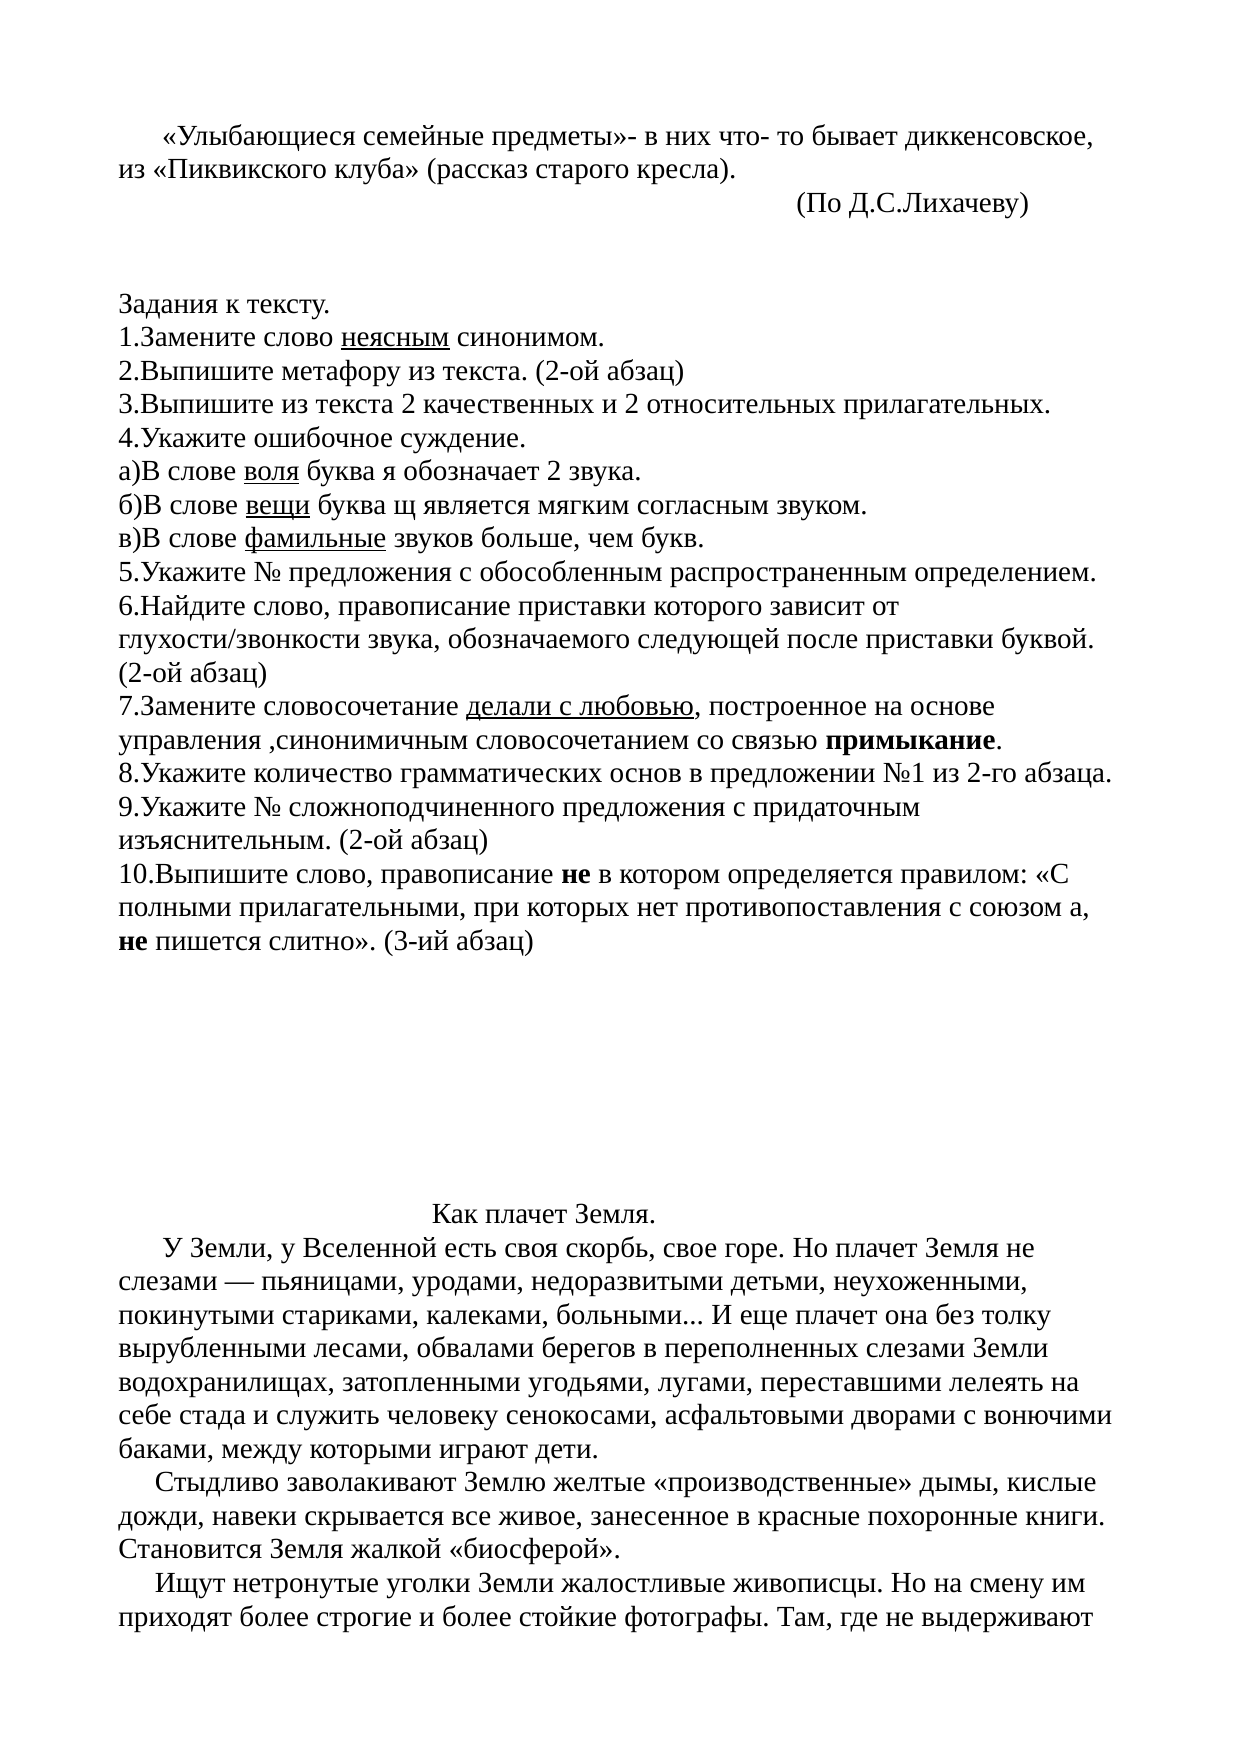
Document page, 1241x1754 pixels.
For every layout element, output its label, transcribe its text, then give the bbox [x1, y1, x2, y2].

text 1.Замените слово неясным синонимом. [118, 319, 1122, 353]
text 4.Укажите ошибочное суждение. [118, 420, 1122, 453]
text а)В слове воля буква я обозначает 2 звука. [118, 453, 1122, 487]
text Как плачет Земля. [118, 1196, 1122, 1230]
text 3.Выпишите из текста 2 качественных и 2 относительных прилагательных. [118, 386, 1122, 420]
text (По Д.С.Лихачеву) [118, 185, 1122, 219]
text в)В слове фамильные звуков больше, чем букв. [118, 521, 1122, 554]
text 8.Укажите количество грамматических основ в предложении №1 из 2-го абзаца. [118, 755, 1122, 789]
text б)В слове вещи буква щ является мягким согласным звуком. [118, 487, 1122, 521]
text 2.Выпишите метафору из текста. (2-ой абзац) [118, 353, 1122, 386]
text «Улыбающиеся семейные предметы»- в них что- то бывает диккенсовское, из «Пиквикского клуба» (рассказ старого кресла). [118, 118, 1122, 185]
text 5.Укажите № предложения с обособленным распространенным определением. [118, 554, 1122, 588]
text 6.Найдите слово, правописание приставки которого зависит от глухости/звонкости звука, обозначаемого следующей после приставки буквой. (2-ой абзац) [118, 588, 1122, 688]
text У Земли, у Вселенной есть своя скорбь, свое горе. Но плачет Земля не слезами — пьяницами, уродами, недоразвитыми детьми, неухоженными, покинутыми стариками, калеками, больными... И еще плачет она без толку вырубленными лесами, обвалами берегов в переполненных слезами Земли водохранилищах, затопленными угодьями, лугами, переставшими лелеять на себе стада и служить человеку сенокосами, асфальтовыми дворами с вонючими баками, между которыми играют дети. [118, 1230, 1122, 1464]
text Ищут нетронутые уголки Земли жалостливые живописцы. Но на смену им приходят более строгие и более стойкие фотографы. Там, где не выдерживают [118, 1565, 1122, 1632]
text 10.Выпишите слово, правописание не в котором определяется правилом: «С полными прилагательными, при которых нет противопоставления с союзом а, не пишется слитно». (3-ий абзац) [118, 856, 1122, 957]
text 9.Укажите № сложноподчиненного предложения с придаточным изъяснительным. (2-ой абзац) [118, 789, 1122, 856]
text Задания к тексту. [118, 286, 1122, 319]
text 7.Замените словосочетание делали с любовью, построенное на основе управления ,синонимичным словосочетанием со связью примыкание. [118, 688, 1122, 755]
text Стыдливо заволакивают Землю желтые «производственные» дымы, кислые дожди, навеки скрывается все живое, занесенное в красные похоронные книги. Становится Земля жалкой «биосферой». [118, 1464, 1122, 1565]
